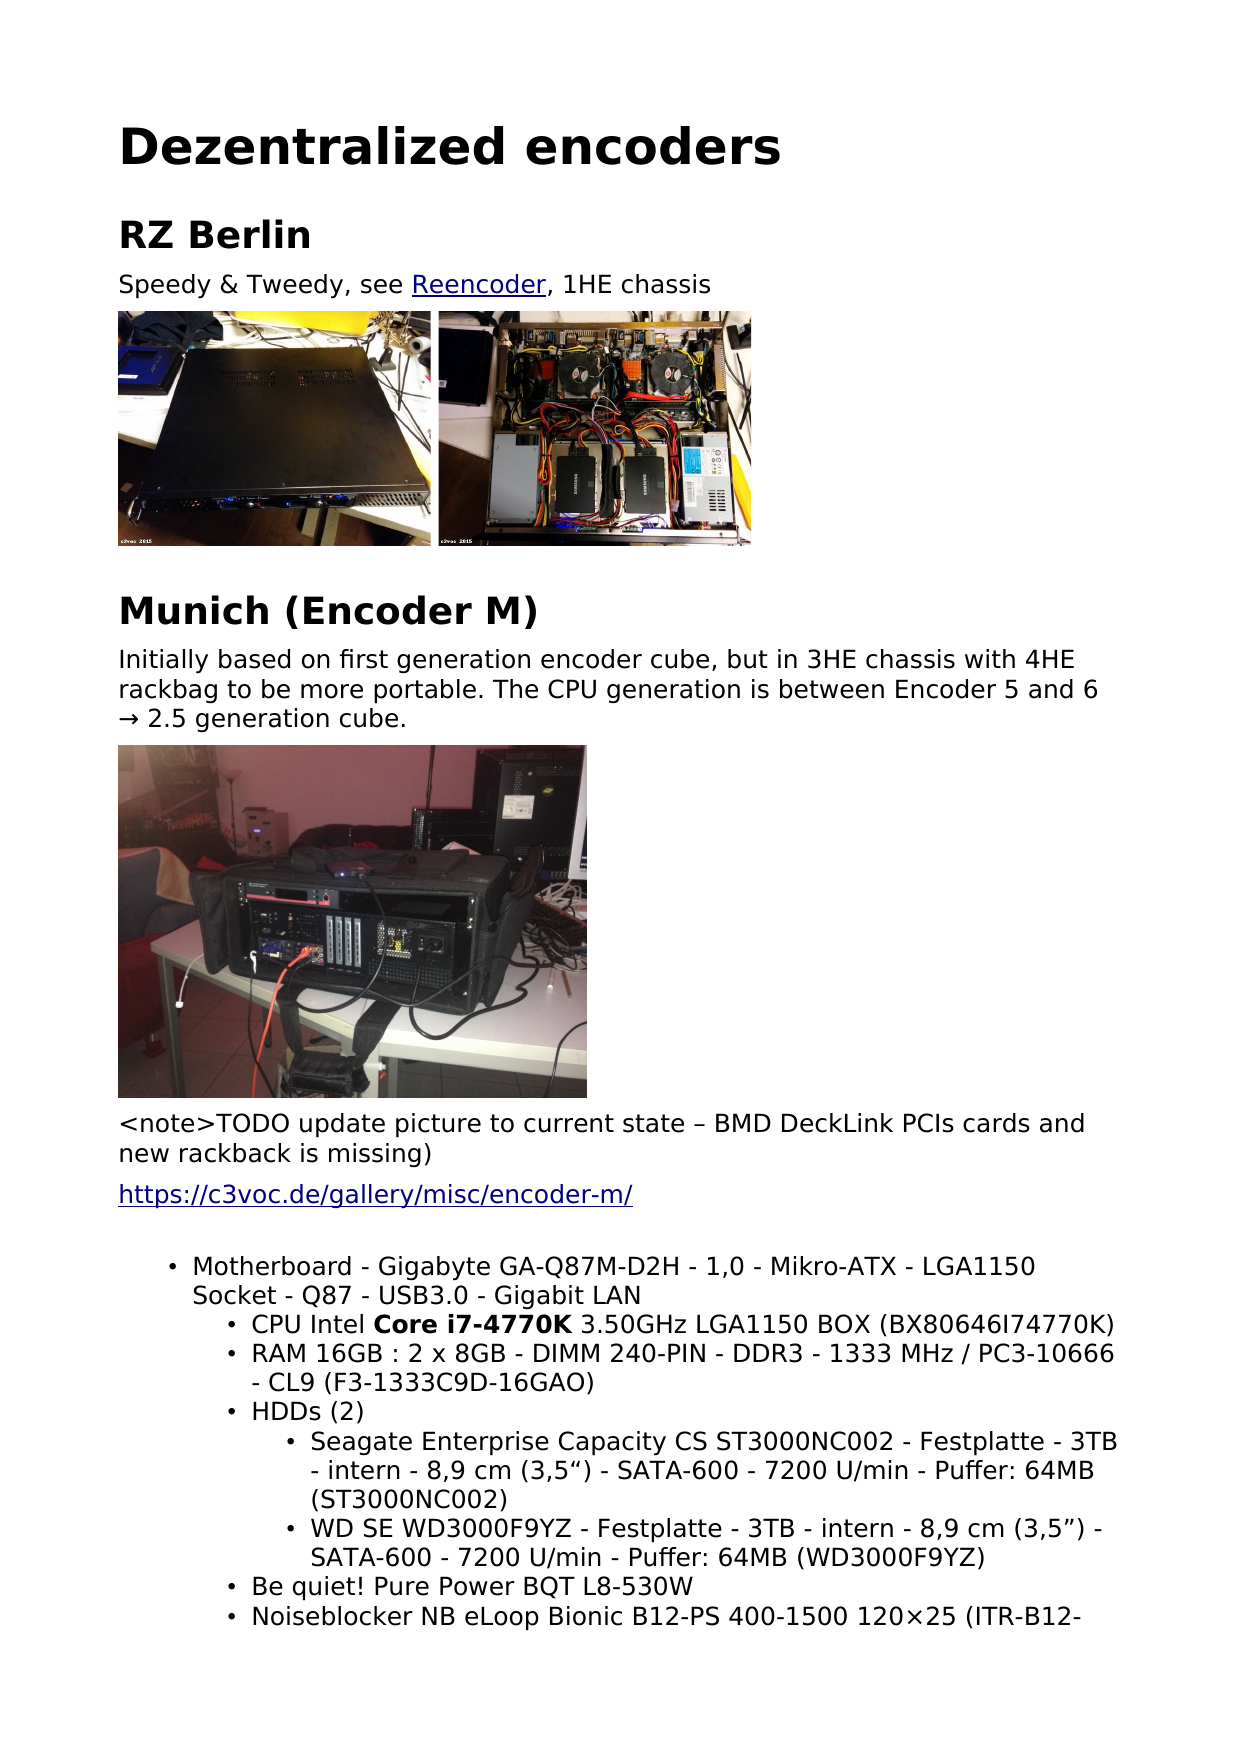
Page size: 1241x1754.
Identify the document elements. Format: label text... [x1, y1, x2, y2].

list RAM 16GB : 2 x 8GB - DIMM 240-PIN - DDR3 - 1333 MHz / PC3-10666 - CL9 (F3-1333C9D-16GAO) [236, 1339, 1122, 1397]
text Speedy & Tweedy, see Reencoder, 1HE chassis [118, 270, 1122, 299]
subtitle Dezentralized encoders [118, 118, 1122, 176]
subtitle Munich (Encoder M) [118, 589, 1122, 633]
picture [438, 311, 752, 546]
list HDDs (2) [236, 1397, 1122, 1427]
text https://c3voc.de/gallery/misc/encoder-m/ [118, 1181, 1122, 1210]
subtitle RZ Berlin [118, 214, 1122, 257]
list CPU Intel Core i7-4770K 3.50GHz LGA1150 BOX (BX80646I74770K) [236, 1310, 1122, 1339]
list Motherboard - Gigabyte GA-Q87M-D2H - 1,0 - Mikro-ATX - LGA1150 Socket - Q87 - USB3.0 - Gigabit LAN [177, 1252, 1122, 1310]
picture [118, 745, 587, 1098]
list Be quiet! Pure Power BQT L8-530W [236, 1572, 1122, 1602]
text <note>TODO update picture to current state – BMD DeckLink PCIs cards and new rackback is missing) [118, 1110, 1122, 1168]
picture [118, 311, 431, 546]
list WD SE WD3000F9YZ - Festplatte - 3TB - intern - 8,9 cm (3,5”) - SATA-600 - 7200 U/min - Puffer: 64MB (WD3000F9YZ) [295, 1514, 1122, 1572]
list Noiseblocker NB eLoop Bionic B12-PS 400-1500 120×25 (ITR-B12- [236, 1602, 1122, 1631]
text Initially based on first generation encoder cube, but in 3HE chassis with 4HE rackbag to be more portable. The CPU generation is between Encoder 5 and 6 → 2.5 generation cube. [118, 646, 1122, 733]
list Seagate Enterprise Capacity CS ST3000NC002 - Festplatte - 3TB - intern - 8,9 cm (3,5“) - SATA-600 - 7200 U/min - Puffer: 64MB (ST3000NC002) [295, 1427, 1122, 1514]
